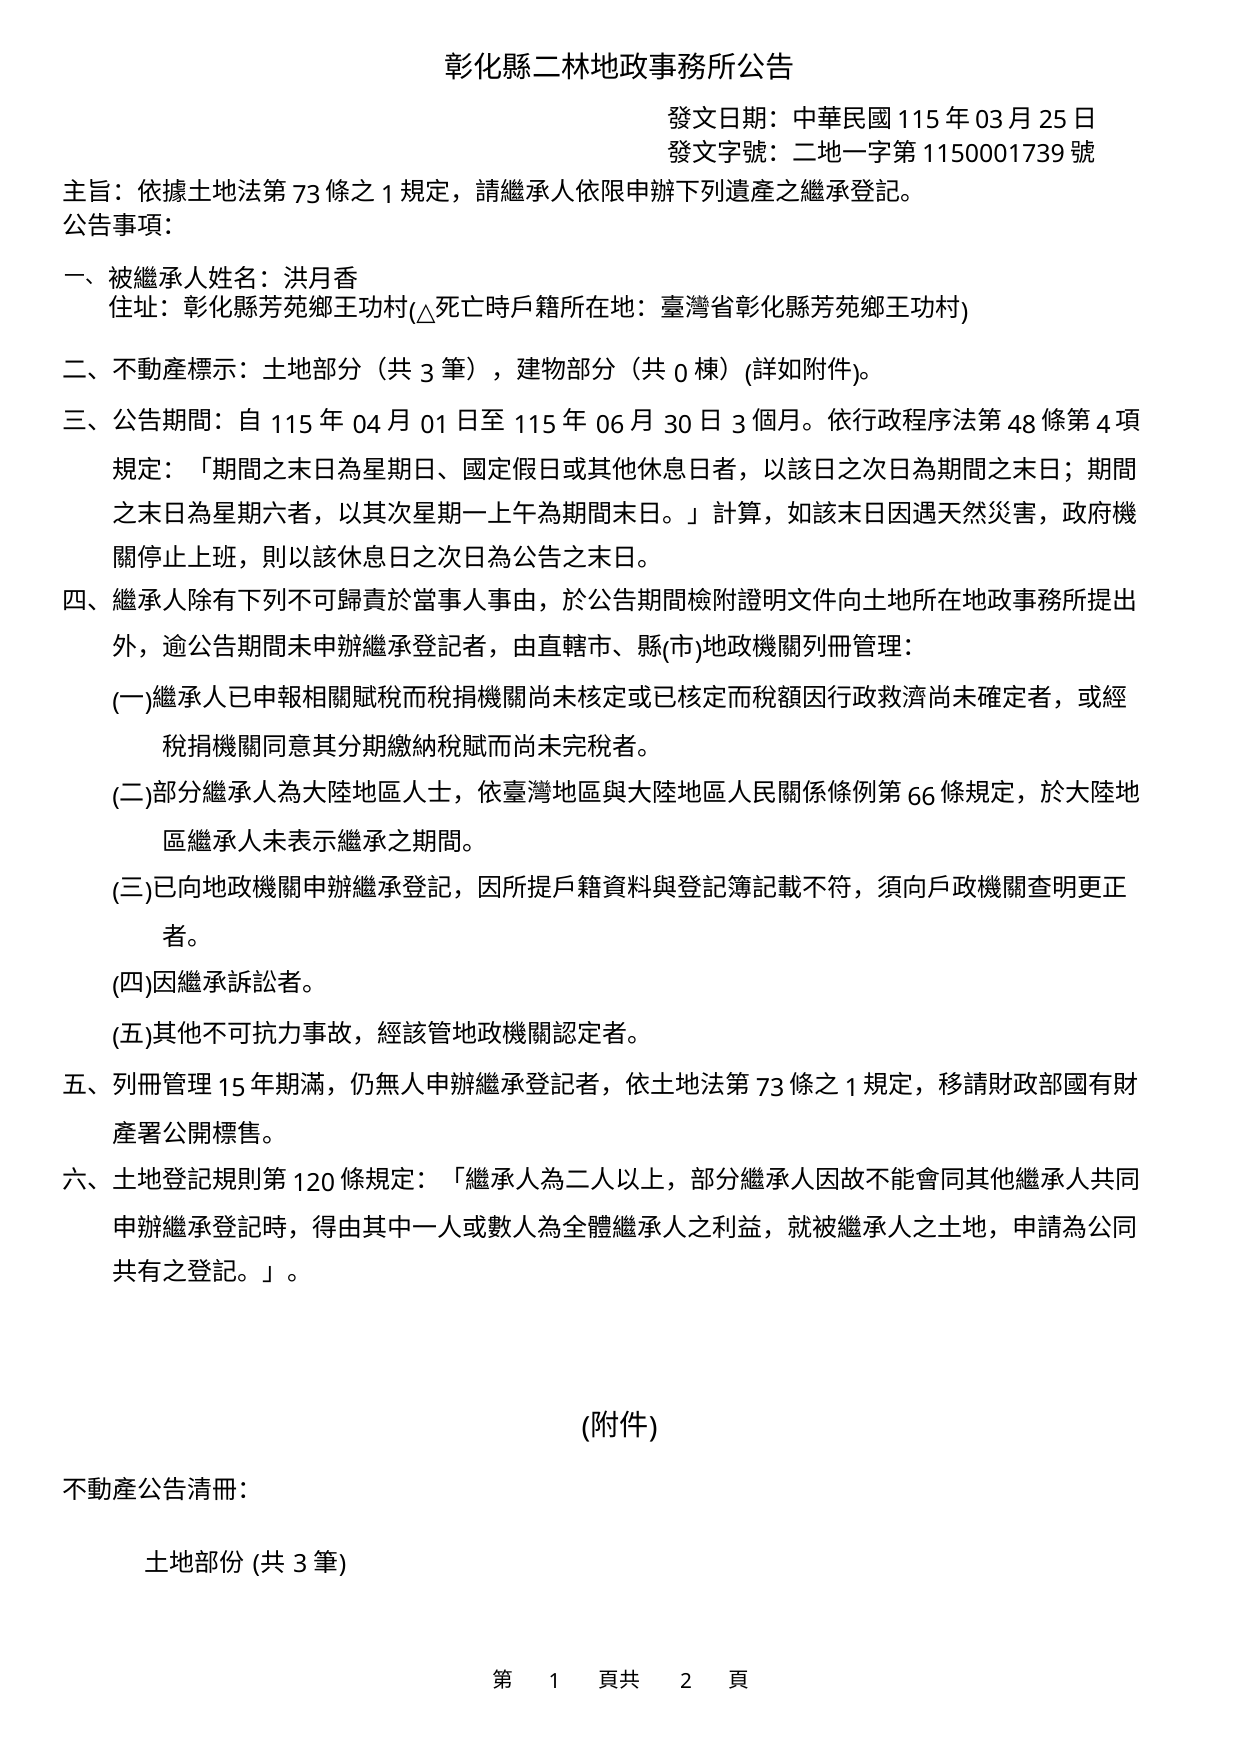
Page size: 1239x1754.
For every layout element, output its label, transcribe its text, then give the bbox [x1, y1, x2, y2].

table_cell [0, 1600, 62, 1660]
table_cell [62, 315, 109, 356]
table_cell 二、不動產標示：土地部分（共 3 筆），建物部分（共 0 棟）(詳如附件)。 三、公告期間：自 115 年 04 月 01 日至 115 年 06 月 30 日 3 個月。依行政程序法第48條第4項 規定：「期間之末日為星期日、國定假日或其他休息日者，以該日之次日為期間之末日；期間 之末日為星期六者，以其次星期一上午為期間末日。」計算，如該末日因遇天然災害，政府機 關停止上班，則以該休息日之次日為公告之末日。 四、繼承人除有下列不可歸責於當事人事由，於公告期間檢附證明文件向土地所在地政事務所提出 外，逾公告期間未申辦繼承登記者，由直轄市、縣(市)地政機關列冊管理： (一)繼承人已申報相關賦稅而稅捐機關尚未核定或已核定而稅額因行政救濟尚未確定者，或經 稅捐機關同意其分期繳納稅賦而尚未完稅者。 (二)部分繼承人為大陸地區人士，依臺灣地區與大陸地區人民關係條例第66條規定，於大陸地 區繼承人未表示繼承之期間。 (三)已向地政機關申辦繼承登記，因所提戶籍資料與登記簿記載不符，須向戶政機關查明更正 者。 (四)因繼承訴訟者。 (五)其他不可抗力事故，經該管地政機關認定者。 五、列冊管理15年期滿，仍無人申辦繼承登記者，依土地法第73條之1規定，移請財政部國有財 產署公開標售。 六、土地登記規則第120條規定：「繼承人為二人以上，部分繼承人因故不能會同其他繼承人共同 申辦繼承登記時，得由其中一人或數人為全體繼承人之利益，就被繼承人之土地，申請為公同 共有之登記。」。 [62, 356, 1177, 1354]
table_cell [483, 1600, 523, 1660]
table_header [523, 0, 585, 41]
table_cell [653, 1355, 667, 1395]
table_cell [759, 1660, 1177, 1701]
table_cell 被繼承人姓名：洪月香 住址：彰化縣芳苑鄉王功村(△死亡時戶籍所在地：臺灣省彰化縣芳苑鄉王功村) [109, 264, 1177, 356]
table_cell [0, 264, 62, 315]
table_header [0, 0, 62, 41]
table_cell [0, 315, 62, 356]
table_cell [0, 1660, 62, 1701]
table_cell [109, 1660, 482, 1701]
table_cell [759, 1355, 1177, 1395]
table_cell (附件) [62, 1395, 1177, 1456]
table_cell 頁 [718, 1660, 759, 1701]
table_cell [718, 1355, 759, 1395]
table_cell 一、 [62, 264, 109, 315]
table_cell [1177, 1600, 1239, 1660]
table_cell [0, 1456, 62, 1528]
table_cell [1177, 1529, 1239, 1600]
table_header [1177, 0, 1239, 41]
table_cell [1177, 264, 1239, 315]
table_header [585, 0, 653, 41]
table_cell [1177, 1395, 1239, 1456]
table_cell [109, 1355, 482, 1395]
table_cell [62, 1660, 109, 1701]
table_cell [667, 1600, 718, 1660]
table_header [759, 0, 1177, 41]
table_cell [759, 1600, 1177, 1660]
table_cell [483, 95, 523, 177]
table_cell [523, 1355, 585, 1395]
table_header [667, 0, 718, 41]
table_cell [585, 95, 653, 177]
table_cell [1177, 1456, 1239, 1528]
table_cell 不動產公告清冊： [62, 1456, 1177, 1528]
table_cell [653, 95, 667, 177]
table_cell [585, 1600, 653, 1660]
table_cell [1177, 177, 1239, 264]
table_cell [718, 1600, 759, 1660]
table_cell 彰化縣二林地政事務所公告 [62, 41, 1177, 94]
table_cell [0, 95, 62, 177]
table_cell [523, 1600, 585, 1660]
table_cell [1177, 1660, 1239, 1701]
table_cell [0, 356, 62, 1354]
table_cell 主旨：依據土地法第73條之1規定，請繼承人依限申辦下列遺產之繼承登記。 公告事項： [62, 177, 1177, 264]
table_cell [653, 1600, 667, 1660]
table_cell 土地部份 (共 3 筆) [62, 1529, 1177, 1600]
table_cell [585, 1355, 653, 1395]
table_cell [0, 1395, 62, 1456]
table_header [483, 0, 523, 41]
table_cell [483, 1355, 523, 1395]
table_cell [1177, 95, 1239, 177]
table_cell [523, 95, 585, 177]
table_cell [109, 1600, 482, 1660]
table_cell [62, 1600, 109, 1660]
table_header [718, 0, 759, 41]
table_cell [0, 1355, 62, 1395]
table_cell [62, 95, 109, 177]
table_header [653, 0, 667, 41]
table_cell [667, 1355, 718, 1395]
table_cell [109, 95, 482, 177]
table_cell 發文日期：中華民國115年03月25日 發文字號：二地一字第1150001739號 [667, 95, 1177, 177]
table_cell [1177, 356, 1239, 1354]
table_cell [0, 177, 62, 264]
table_cell [1177, 1355, 1239, 1395]
table_cell 頁共 [585, 1660, 653, 1701]
table_cell 2 [653, 1660, 718, 1701]
table_cell 第 [483, 1660, 523, 1701]
table_cell [1177, 41, 1239, 94]
table_cell [0, 1529, 62, 1600]
table_cell [62, 1355, 109, 1395]
table_header [62, 0, 109, 41]
table_cell [0, 41, 62, 94]
table_header [109, 0, 482, 41]
table_cell 1 [523, 1660, 585, 1701]
table_cell [1177, 315, 1239, 356]
